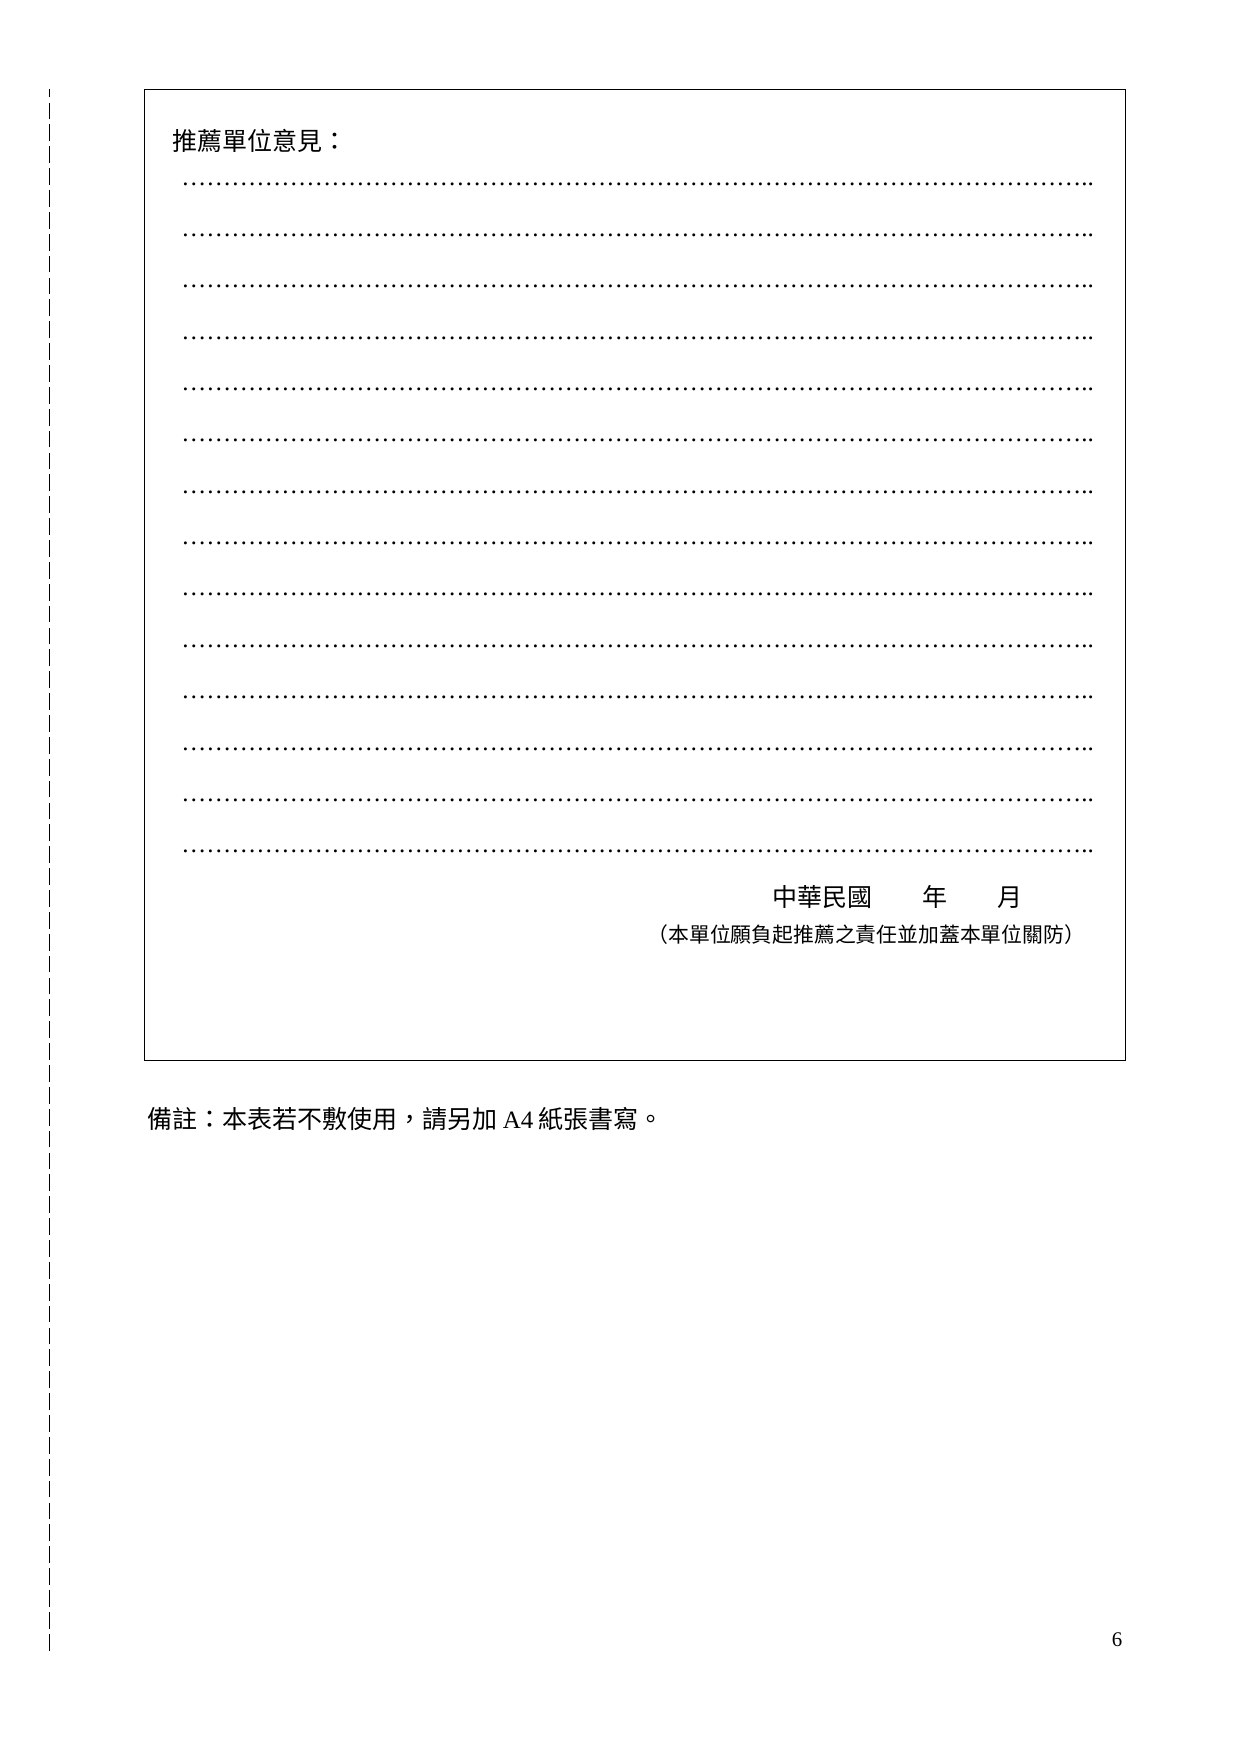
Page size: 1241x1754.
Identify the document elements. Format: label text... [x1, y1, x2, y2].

table_cell 推薦單位意見： ……………………………………………………………………………………………….. ……………………………………………………………………………………………….. ……………………………………………………………………………………………….. ……………………………………………………………………………………………….. ……………………………………………………………………………………………….. ……………………………………………………………………………………………….. ……………………………………………………………………………………………….. ……………………………………………………………………………………………….. ……………………………………………………………………………………………….. ……………………………………………………………………………………………….. ……………………………………………………………………………………………….. ……………………………………………………………………………………………….. ……………………………………………………………………………………………….. ……………………………………………………………………………………………….. 中華民國 年 月 （本單位願負起推薦之責任並加蓋本單位關防） [145, 90, 1125, 1060]
text 備註：本表若不敷使用，請另加A4紙張書寫。 [148, 1098, 1122, 1136]
